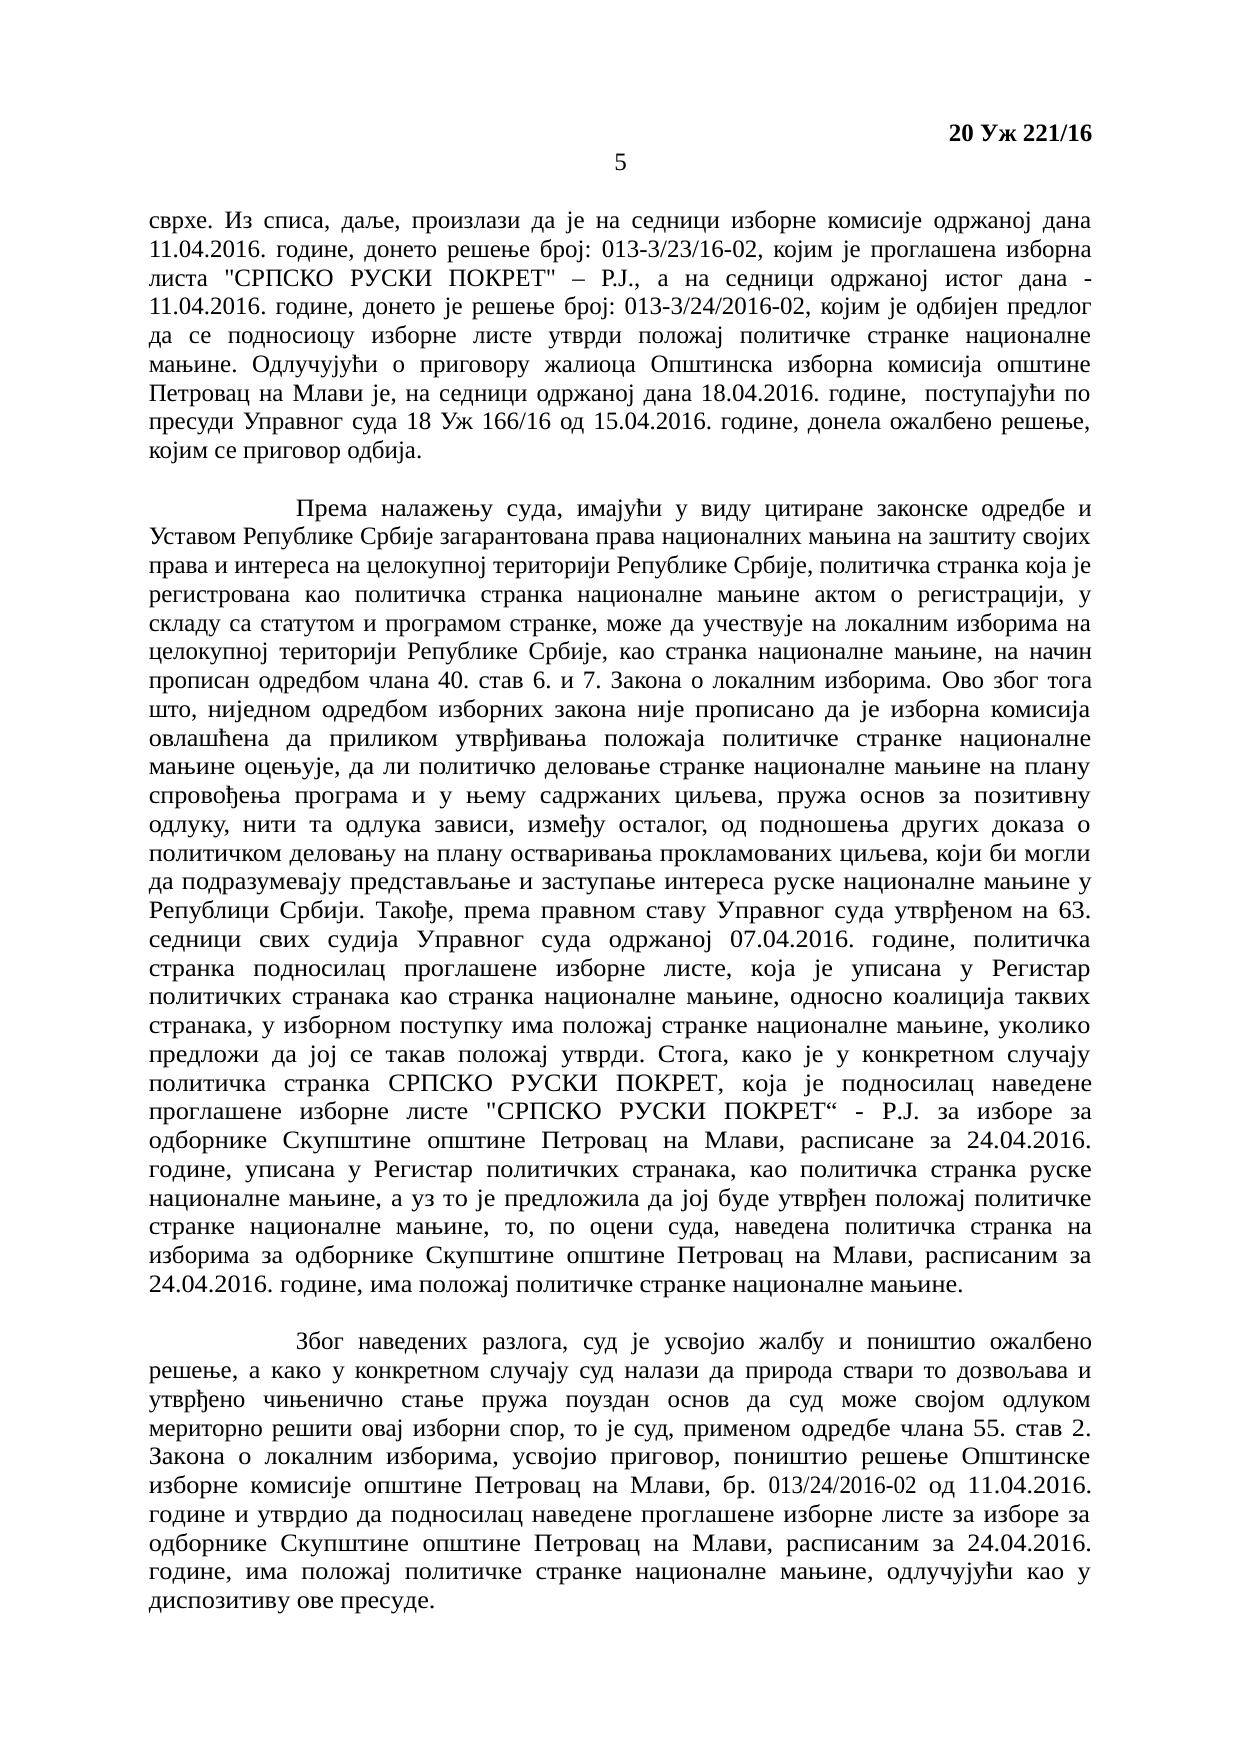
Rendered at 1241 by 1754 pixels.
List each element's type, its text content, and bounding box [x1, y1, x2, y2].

text Према налажењу суда, имајући у виду цитиране законске одредбе и Уставом Републике Србије загарантована права националних мањина на заштиту својих права и интереса на целокупној територији Републике Србије, политичка странка која је регистрована као политичка странка националне мањине актом о регистрацији, у складу са статутом и програмом странке, може да учествује на локалним изборима на целокупној територији Републике Србије, као странка националне мањине, на начин прописан одредбом члана 40. став 6. и 7. Закона о локалним изборима. Ово због тога што, ниједном одредбом изборних закона није прописано да је изборна комисија овлашћена да приликом утврђивања положаја политичке странке националне мањине оцењује, да ли политичко деловање странке националне мањине на плану спровођења програма и у њему садржаних циљева, пружа основ за позитивну одлуку, нити та одлука зависи, између осталог, од подношења других доказа о политичком деловању на плану остваривања прокламованих циљева, који би могли да подразумевају представљање и заступање интереса руске националне мањине у Републици Србији. Такође, према правном ставу Управног суда утврђеном на 63. седници свих судија Управног суда одржаној 07.04.2016. године, политичка странка подносилац проглашене изборне листе, која је уписана у Регистар политичких странака као странка националне мањине, односно коалиција таквих странака, у изборном поступку има положај странке националне мањине, уколико предложи да јој се такав положај утврди. Стога, како је у конкретном случају политичка странка СРПСКО РУСКИ ПОКРЕТ, која је подносилац наведене проглашене изборне листе "СРПСКО РУСКИ ПОКРЕТ“ - Р.Ј. за изборе за одборнике Скупштине општине Петровац на Млави, расписане за 24.04.2016. године, уписана у Регистар политичких странака, као политичка странка руске националне мањине, а уз то је предложила да јој буде утврђен положај политичке странке националне мањине, то, по оцени суда, наведена политичка странка на изборима за одборнике Скупштине општине Петровац на Млави, расписаним за 24.04.2016. године, има положај политичке странке националне мањине. [148, 493, 1092, 1298]
text сврхе. Из списа, даље, произлази да је на седници изборне комисије одржаној дана 11.04.2016. године, донето решење број: 013-3/23/16-02, којим је проглашена изборна листа "СРПСКО РУСКИ ПОКРЕТ" – Р.Ј., а на седници одржаној истог дана - 11.04.2016. године, донето је решење број: 013-3/24/2016-02, којим је одбијен предлог да се подносиоцу изборне листе утврди положај политичке странке националне мањине. Одлучујући о приговору жалиоца Општинска изборна комисија општине Петровац на Млави је, на седници одржаној дана 18.04.2016. године, поступајући по пресуди Управног суда 18 Уж 166/16 од 15.04.2016. године, донела ожалбено решење, којим се приговор одбија. [148, 205, 1092, 464]
text Због наведених разлога, суд је усвојио жалбу и поништио ожалбено решење, а како у конкретном случају суд налази да природа ствари то дозвољава и утврђено чињенично стање пружа поуздан основ да суд може својом одлуком мериторно решити овај изборни спор, то је суд, применом одредбе члана 55. став 2. Закона о локалним изборима, усвојио приговор, поништио решење Општинске изборне комисије општине Петровац на Млави, бр. 013/24/2016-02 од 11.04.2016. године и утврдио да подносилац наведене проглашене изборне листе за изборе за одборнике Скупштине општине Петровац на Млави, расписаним за 24.04.2016. године, има положај политичке странке националне мањине, одлучујући као у диспозитиву ове пресуде. [148, 1326, 1092, 1614]
